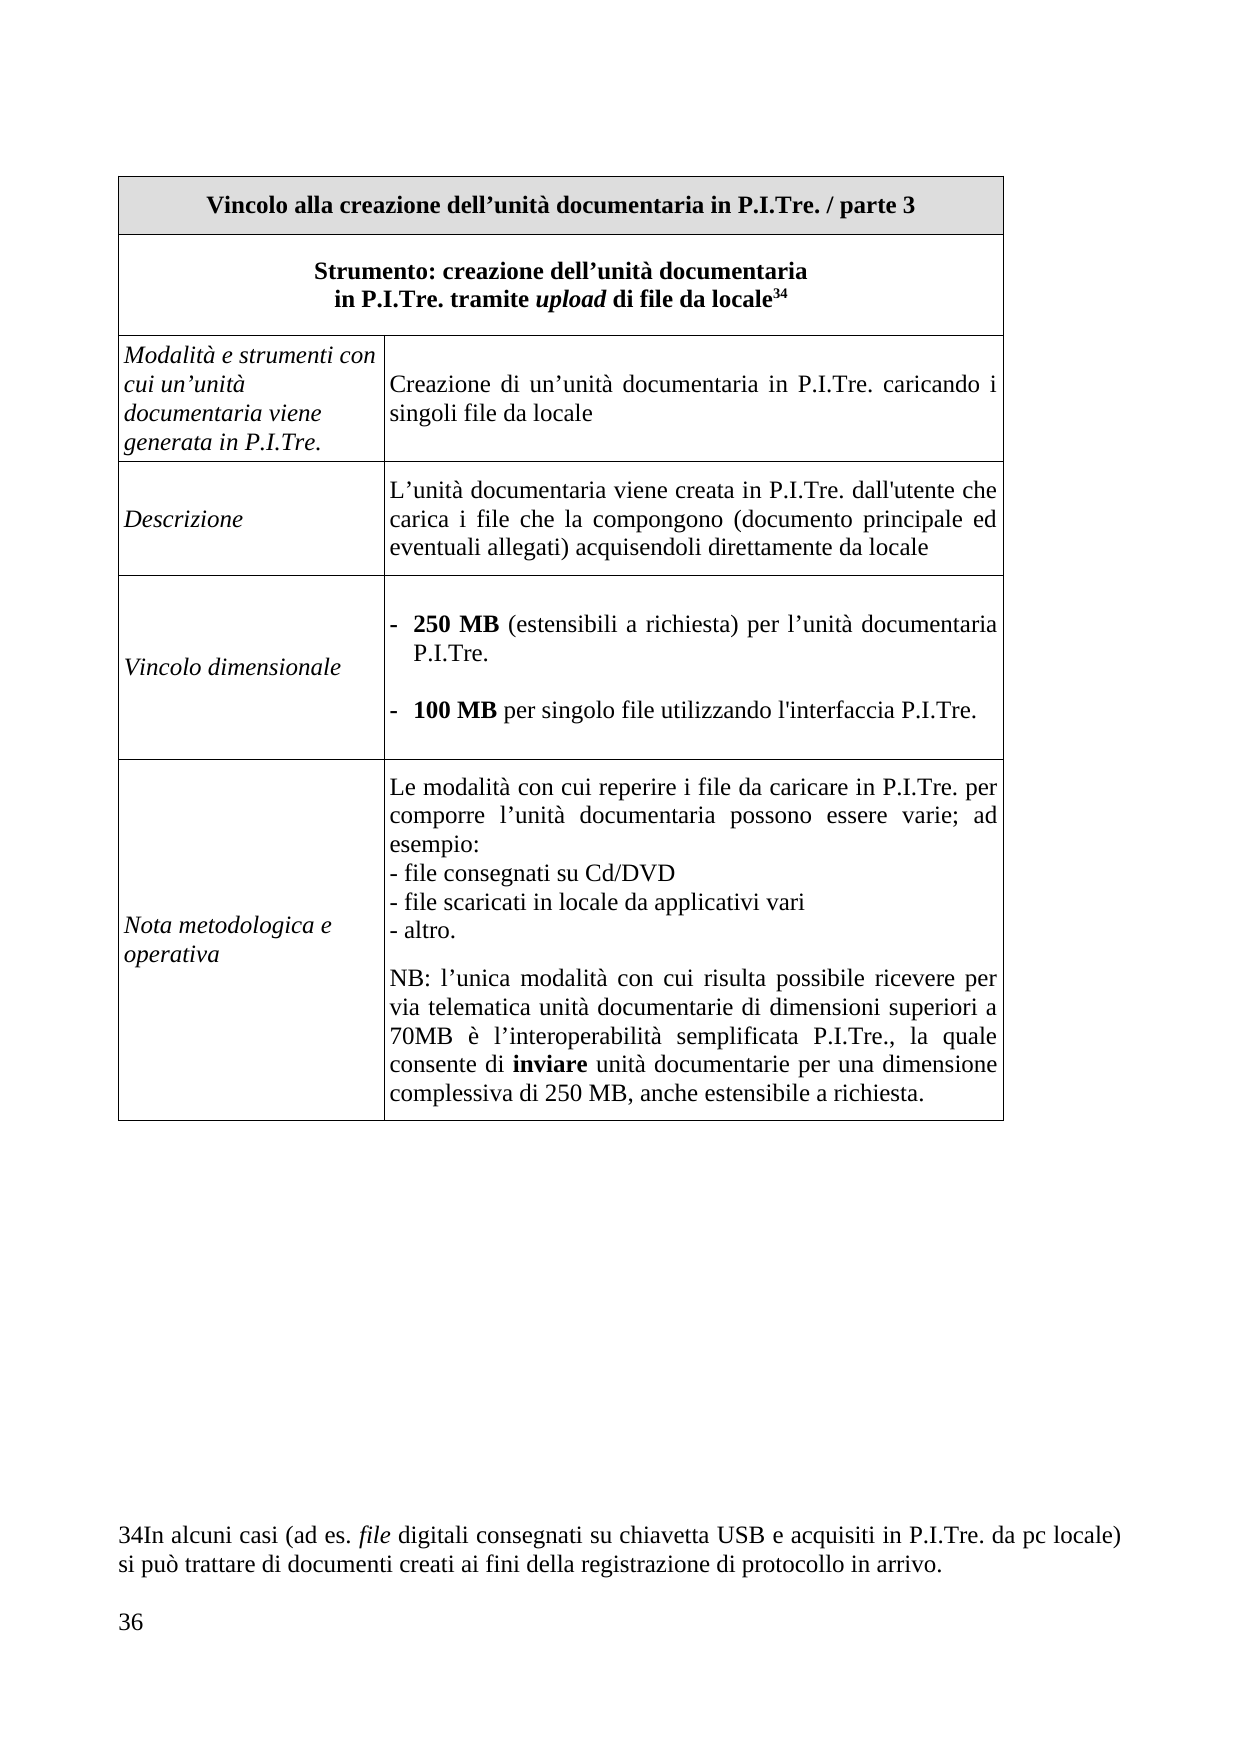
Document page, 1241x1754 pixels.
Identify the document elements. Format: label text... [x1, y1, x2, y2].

table_cell Descrizione [119, 462, 384, 575]
table_cell Vincolo dimensionale [119, 576, 384, 759]
table_cell L’unità documentaria viene creata in P.I.Tre. dall'utente che carica i file che la compongono (documento principale ed eventuali allegati) acquisendoli direttamente da locale [385, 462, 1003, 575]
table_cell - 250 MB (estensibili a richiesta) per l’unità documentaria P.I.Tre. - 100 MB per singolo file utilizzando l'interfaccia P.I.Tre. [385, 576, 1003, 759]
table_cell Creazione di un’unità documentaria in P.I.Tre. caricando i singoli file da locale [385, 336, 1003, 461]
table_cell Modalità e strumenti con cui un’unità documentaria viene generata in P.I.Tre. [119, 336, 384, 461]
table_cell Le modalità con cui reperire i file da caricare in P.I.Tre. per comporre l’unità documentaria possono essere varie; ad esempio: - file consegnati su Cd/DVD - file scaricati in locale da applicativi vari - altro. NB: l’unica modalità con cui risulta possibile ricevere per via telematica unità documentarie di dimensioni superiori a 70MB è l’interoperabilità semplificata P.I.Tre., la quale consente di inviare unità documentarie per una dimensione complessiva di 250 MB, anche estensibile a richiesta. [385, 760, 1003, 1120]
table_header Vincolo alla creazione dell’unità documentaria in P.I.Tre. / parte 3 [119, 177, 1003, 234]
table_cell Strumento: creazione dell’unità documentaria in P.I.Tre. tramite upload di file da locale [119, 235, 1003, 335]
table_cell Nota metodologica e operativa [119, 760, 384, 1120]
